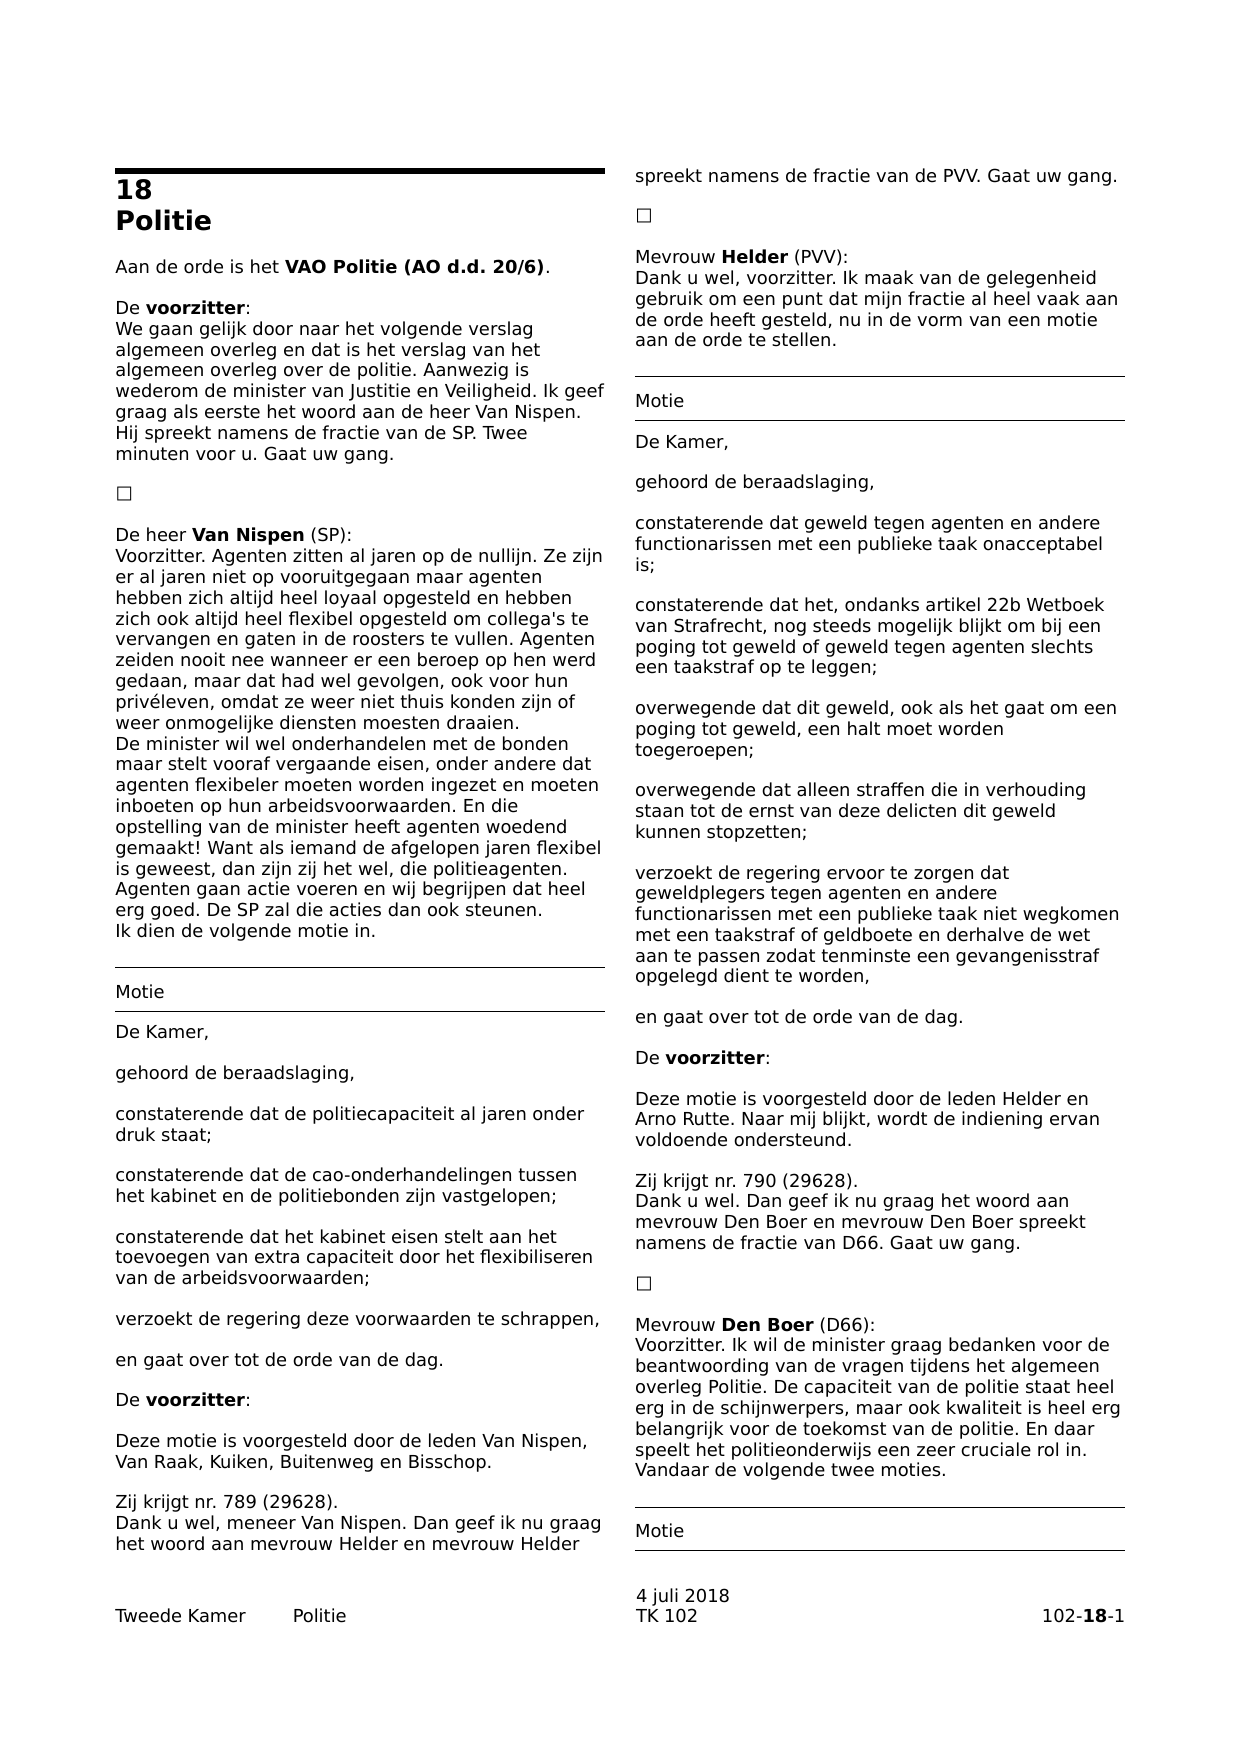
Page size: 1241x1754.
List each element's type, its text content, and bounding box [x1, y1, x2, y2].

text ⬜ [635, 206, 1125, 227]
text De Kamer, [635, 432, 1125, 452]
text Deze motie is voorgesteld door de leden Helder en Arno Rutte. Naar mij blijkt, wordt de indiening ervan voldoende ondersteund. [635, 1088, 1125, 1151]
text constaterende dat de politiecapaciteit al jaren onder druk staat; [115, 1104, 605, 1145]
text Zij krijgt nr. 790 (29628). [635, 1171, 1125, 1191]
text Dank u wel. Dan geef ik nu graag het woord aan mevrouw Den Boer en mevrouw Den Boer spreekt namens de fractie van D66. Gaat uw gang. [635, 1191, 1125, 1254]
text De voorzitter: [115, 298, 605, 318]
text Motie [635, 391, 1125, 412]
text De minister wil wel onderhandelen met de bonden maar stelt vooraf vergaande eisen, onder andere dat agenten flexibeler moeten worden ingezet en moeten inboeten op hun arbeidsvoorwaarden. En die opstelling van de minister heeft agenten woedend gemaakt! Want als iemand de afgelopen jaren flexibel is geweest, dan zijn zij het wel, die politieagenten. Agenten gaan actie voeren en wij begrijpen dat heel erg goed. De SP zal die acties dan ook steunen. [115, 733, 605, 921]
text Dank u wel, voorzitter. Ik maak van de gelegenheid gebruik om een punt dat mijn fractie al heel vaak aan de orde heeft gesteld, nu in de vorm van een motie aan de orde te stellen. [635, 268, 1125, 351]
text De voorzitter: [635, 1048, 1125, 1068]
text verzoekt de regering deze voorwaarden te schrappen, [115, 1309, 605, 1329]
text constaterende dat het kabinet eisen stelt aan het toevoegen van extra capaciteit door het flexibiliseren van de arbeidsvoorwaarden; [115, 1227, 605, 1289]
text Mevrouw Helder (PVV): [635, 247, 1125, 268]
text Voorzitter. Ik wil de minister graag bedanken voor de beantwoording van de vragen tijdens het algemeen overleg Politie. De capaciteit van de politie staat heel erg in de schijnwerpers, maar ook kwaliteit is heel erg belangrijk voor de toekomst van de politie. En daar speelt het politieonderwijs een zeer cruciale rol in. Vandaar de volgende twee moties. [635, 1335, 1125, 1481]
text Voorzitter. Agenten zitten al jaren op de nullijn. Ze zijn er al jaren niet op vooruitgegaan maar agenten hebben zich altijd heel loyaal opgesteld en hebben zich ook altijd heel flexibel opgesteld om collega's te vervangen en gaten in de roosters te vullen. Agenten zeiden nooit nee wanneer er een beroep op hen werd gedaan, maar dat had wel gevolgen, ook voor hun privéleven, omdat ze weer niet thuis konden zijn of weer onmogelijke diensten moesten draaien. [115, 546, 605, 733]
text Zij krijgt nr. 789 (29628). [115, 1492, 605, 1513]
text Dank u wel, meneer Van Nispen. Dan geef ik nu graag het woord aan mevrouw Helder en mevrouw Helder [115, 1513, 605, 1555]
text Motie [115, 981, 605, 1002]
text We gaan gelijk door naar het volgende verslag algemeen overleg en dat is het verslag van het algemeen overleg over de politie. Aanwezig is wederom de minister van Justitie en Veiligheid. Ik geef graag als eerste het woord aan de heer Van Nispen. Hij spreekt namens de fractie van de SP. Twee minuten voor u. Gaat uw gang. [115, 318, 605, 464]
text constaterende dat de cao-onderhandelingen tussen het kabinet en de politiebonden zijn vastgelopen; [115, 1165, 605, 1207]
text ⬜ [635, 1274, 1125, 1294]
text Ik dien de volgende motie in. [115, 921, 605, 942]
text overwegende dat dit geweld, ook als het gaat om een poging tot geweld, een halt moet worden toegeroepen; [635, 698, 1125, 760]
text Aan de orde is het VAO Politie (AO d.d. 20/6). [115, 257, 605, 278]
text ⬜ [115, 484, 605, 505]
text gehoord de beraadslaging, [115, 1063, 605, 1084]
text en gaat over tot de orde van de dag. [635, 1007, 1125, 1028]
text overwegende dat alleen straffen die in verhouding staan tot de ernst van deze delicten dit geweld kunnen stopzetten; [635, 780, 1125, 842]
text De Kamer, [115, 1022, 605, 1043]
text Motie [635, 1521, 1125, 1542]
text De heer Van Nispen (SP): [115, 525, 605, 546]
title 18 Politie [115, 174, 605, 237]
text Deze motie is voorgesteld door de leden Van Nispen, Van Raak, Kuiken, Buitenweg en Bisschop. [115, 1431, 605, 1472]
text en gaat over tot de orde van de dag. [115, 1349, 605, 1370]
text constaterende dat het, ondanks artikel 22b Wetboek van Strafrecht, nog steeds mogelijk blijkt om bij een poging tot geweld of geweld tegen agenten slechts een taakstraf op te leggen; [635, 595, 1125, 678]
text De voorzitter: [115, 1390, 605, 1411]
text constaterende dat geweld tegen agenten en andere functionarissen met een publieke taak onacceptabel is; [635, 513, 1125, 575]
text gehoord de beraadslaging, [635, 472, 1125, 493]
text verzoekt de regering ervoor te zorgen dat geweldplegers tegen agenten en andere functionarissen met een publieke taak niet wegkomen met een taakstraf of geldboete en derhalve de wet aan te passen zodat tenminste een gevangenisstraf opgelegd dient te worden, [635, 862, 1125, 987]
text Mevrouw Den Boer (D66): [635, 1314, 1125, 1335]
text spreekt namens de fractie van de PVV. Gaat uw gang. [635, 165, 1125, 186]
